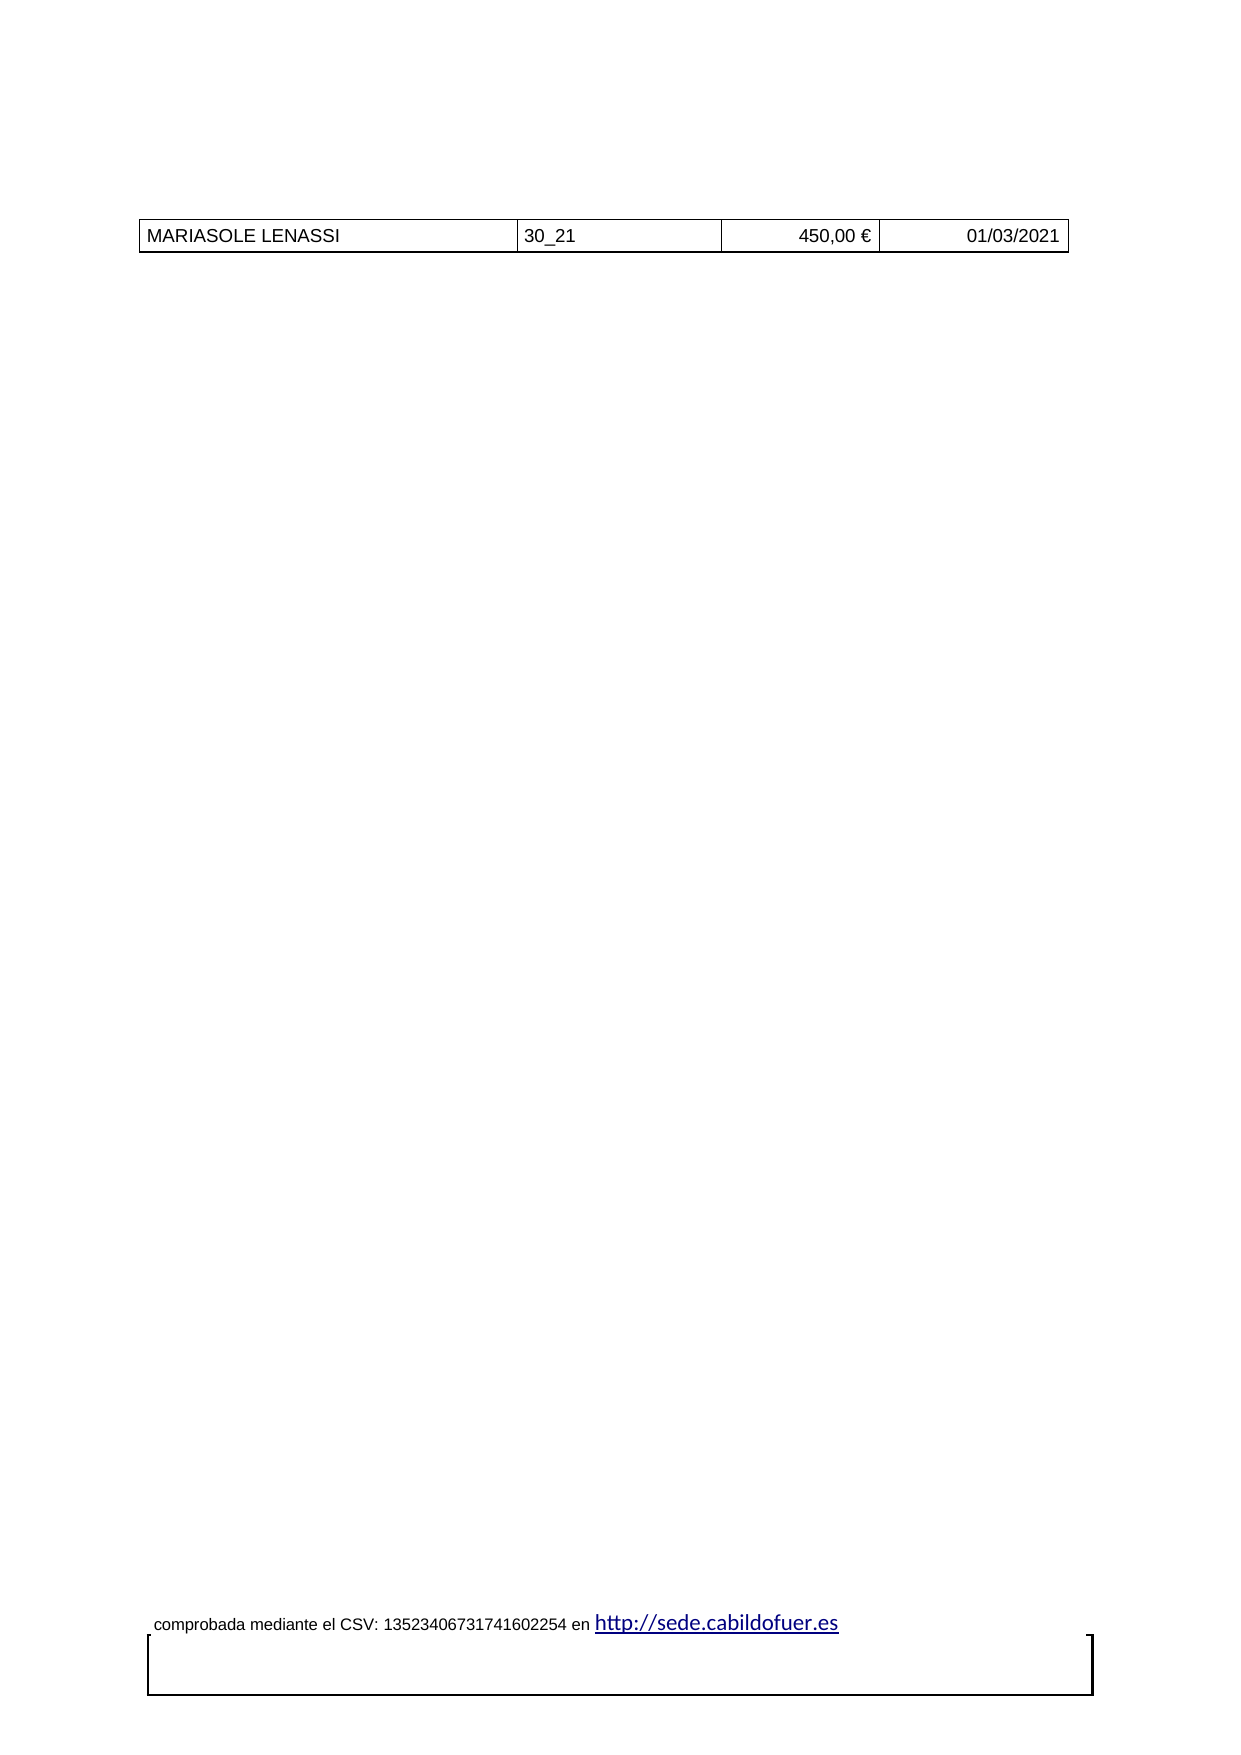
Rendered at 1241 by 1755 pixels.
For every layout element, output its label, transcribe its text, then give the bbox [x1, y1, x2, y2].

table_cell 30_21 [518, 220, 721, 251]
table_cell 01/03/2021 [880, 220, 1068, 251]
table_cell MARIASOLE LENASSI [140, 220, 517, 251]
table_cell 450,00 € [722, 220, 879, 251]
